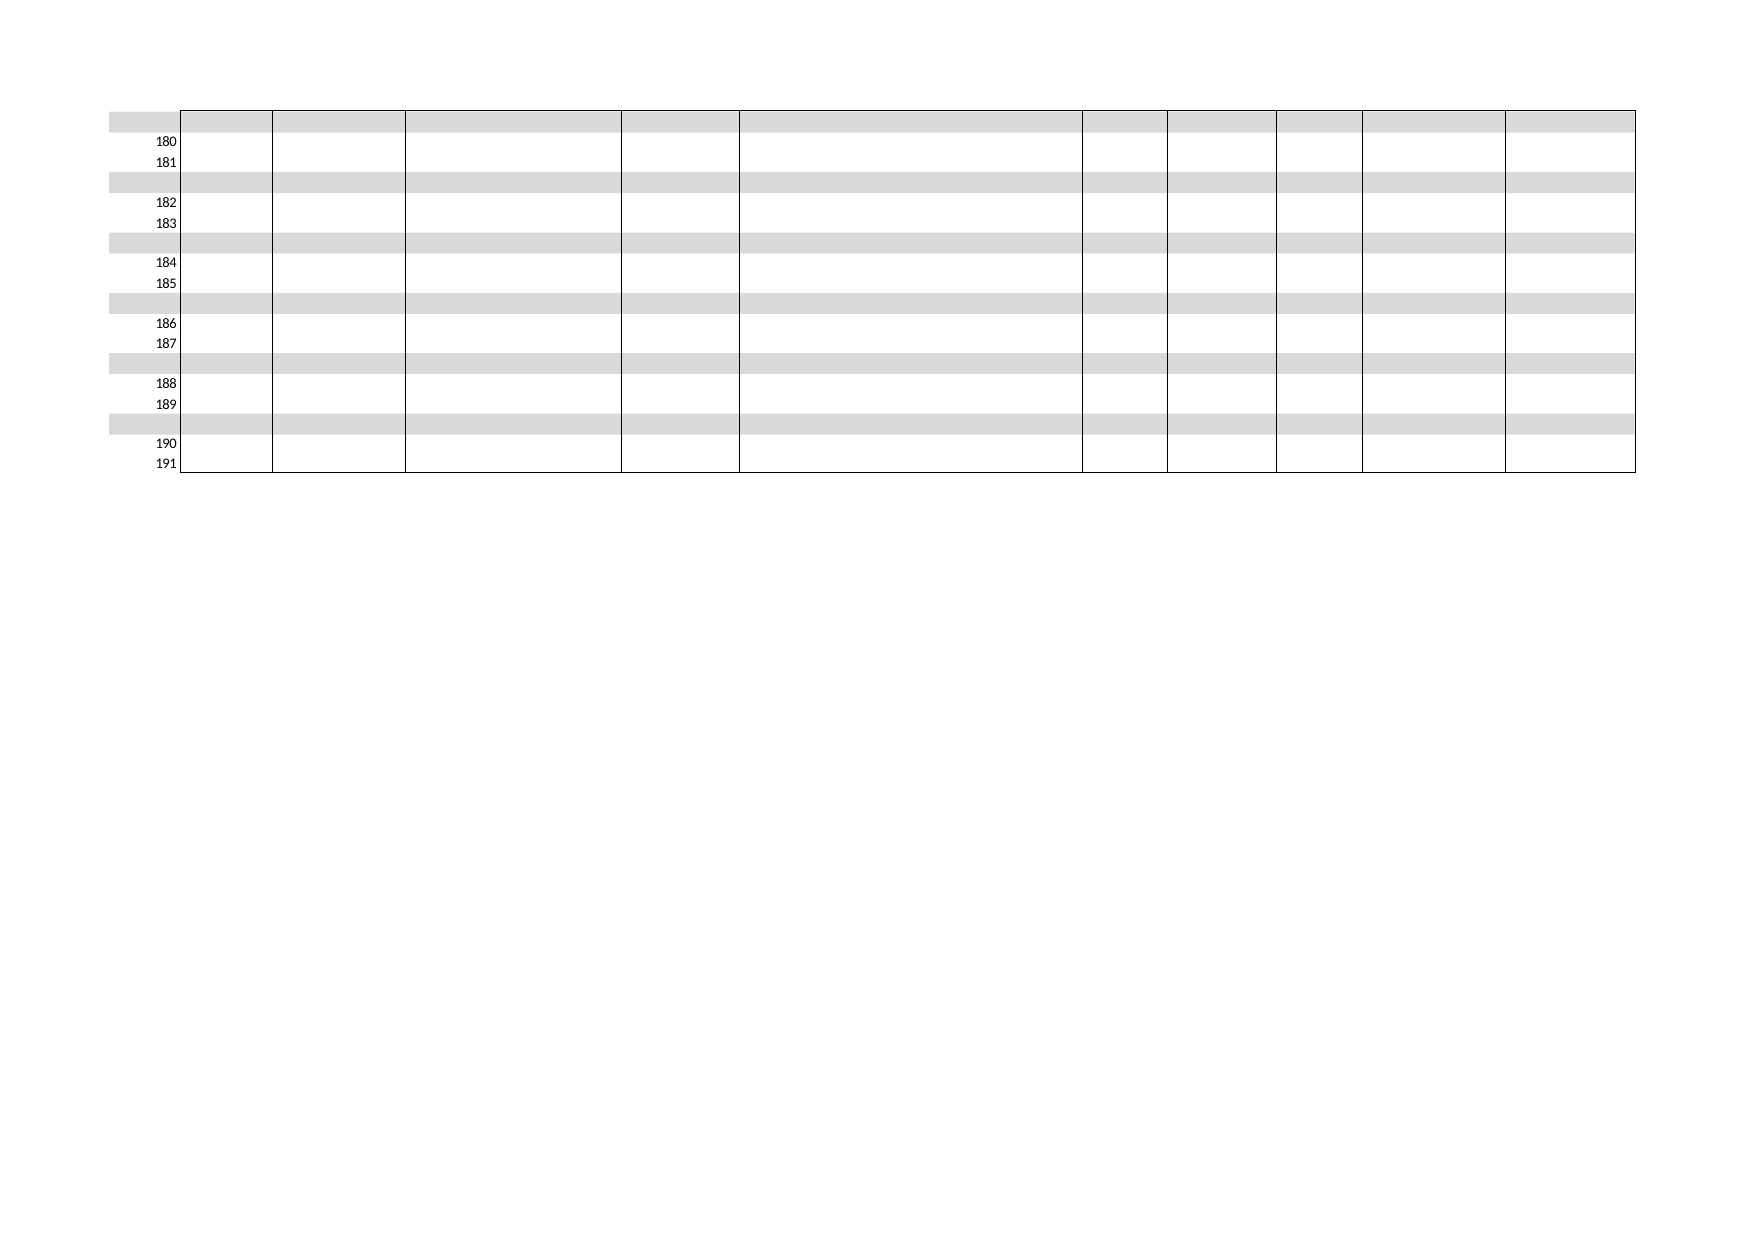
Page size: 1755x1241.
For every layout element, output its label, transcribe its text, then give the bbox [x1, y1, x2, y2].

table_cell ATENCION SANITARIA [740, 194, 1082, 232]
table_cell 2021132188 [273, 375, 405, 413]
table_cell ATENCION SANITARIA [740, 375, 1082, 413]
table_cell HOSPITAL PERPETUO SOCORRO [406, 133, 621, 172]
table_cell 65,00 € [1083, 314, 1167, 353]
table_cell 23/12/21 [181, 314, 272, 353]
table_cell 23/12/21 [181, 194, 272, 232]
table_cell 23/12/21 [181, 133, 272, 172]
table_cell CSD [1506, 314, 1635, 353]
table_cell 2021132188 [273, 194, 405, 232]
table_cell B35003482 [622, 254, 739, 292]
table_cell 65,00 € [1168, 133, 1276, 172]
table_cell 2021132188 [273, 435, 405, 472]
table_cell CSD [1506, 254, 1635, 292]
table_cell TRANSFERENCIA [1363, 314, 1505, 353]
table_cell TRANSFERENCIA [1363, 375, 1505, 413]
table_cell B35003482 [622, 133, 739, 172]
table_cell 65,00 € [1168, 194, 1276, 232]
table_cell 2021132188 [273, 314, 405, 353]
table_cell 23/12/21 [181, 375, 272, 413]
table_cell 65,00 € [1083, 435, 1167, 472]
table_cell TRANSFERENCIA [1363, 254, 1505, 292]
table_cell HOSPITAL PERPETUO SOCORRO [406, 435, 621, 472]
table_cell 65,00 € [1168, 375, 1276, 413]
table_cell 65,00 € [1168, 314, 1276, 353]
table_cell 2021132188 [273, 254, 405, 292]
table_cell HOSPITAL PERPETUO SOCORRO [406, 375, 621, 413]
table_cell 16/01/22 [1277, 435, 1362, 472]
table_cell B35003482 [622, 194, 739, 232]
table_cell HOSPITAL PERPETUO SOCORRO [406, 194, 621, 232]
table_cell 65,00 € [1168, 254, 1276, 292]
table_cell TRANSFERENCIA [1363, 435, 1505, 472]
table_cell 23/12/21 [181, 254, 272, 292]
table_cell 16/01/22 [1277, 194, 1362, 232]
table_cell 23/12/21 [181, 435, 272, 472]
table_cell CSD [1506, 435, 1635, 472]
table_cell 65,00 € [1083, 254, 1167, 292]
table_cell 65,00 € [1083, 194, 1167, 232]
table_cell CSD [1506, 194, 1635, 232]
table_cell HOSPITAL PERPETUO SOCORRO [406, 254, 621, 292]
table_cell HOSPITAL PERPETUO SOCORRO [406, 314, 621, 353]
table_cell 65,00 € [1083, 133, 1167, 172]
table_cell 65,00 € [1168, 435, 1276, 472]
table_cell 16/01/22 [1277, 254, 1362, 292]
table_cell TRANSFERENCIA [1363, 133, 1505, 172]
table_cell TRANSFERENCIA [1363, 194, 1505, 232]
table_cell 16/01/22 [1277, 133, 1362, 172]
table_cell B35003482 [622, 314, 739, 353]
table_cell ATENCION SANITARIA [740, 133, 1082, 172]
table_cell ATENCION SANITARIA [740, 254, 1082, 292]
table_cell ATENCION SANITARIA [740, 314, 1082, 353]
table_cell 2021132188 [273, 133, 405, 172]
table_cell 180 181 182 183 184 185 186 187 188 189 190 191 [108, 110, 180, 472]
table_cell CSD [1506, 133, 1635, 172]
table_cell B35003482 [622, 435, 739, 472]
table_cell 16/01/22 [1277, 375, 1362, 413]
table_cell 65,00 € [1083, 375, 1167, 413]
table_cell ATENCION SANITARIA [740, 435, 1082, 472]
table_cell B35003482 [622, 375, 739, 413]
table_cell CSD [1506, 375, 1635, 413]
table_cell 16/01/22 [1277, 314, 1362, 353]
